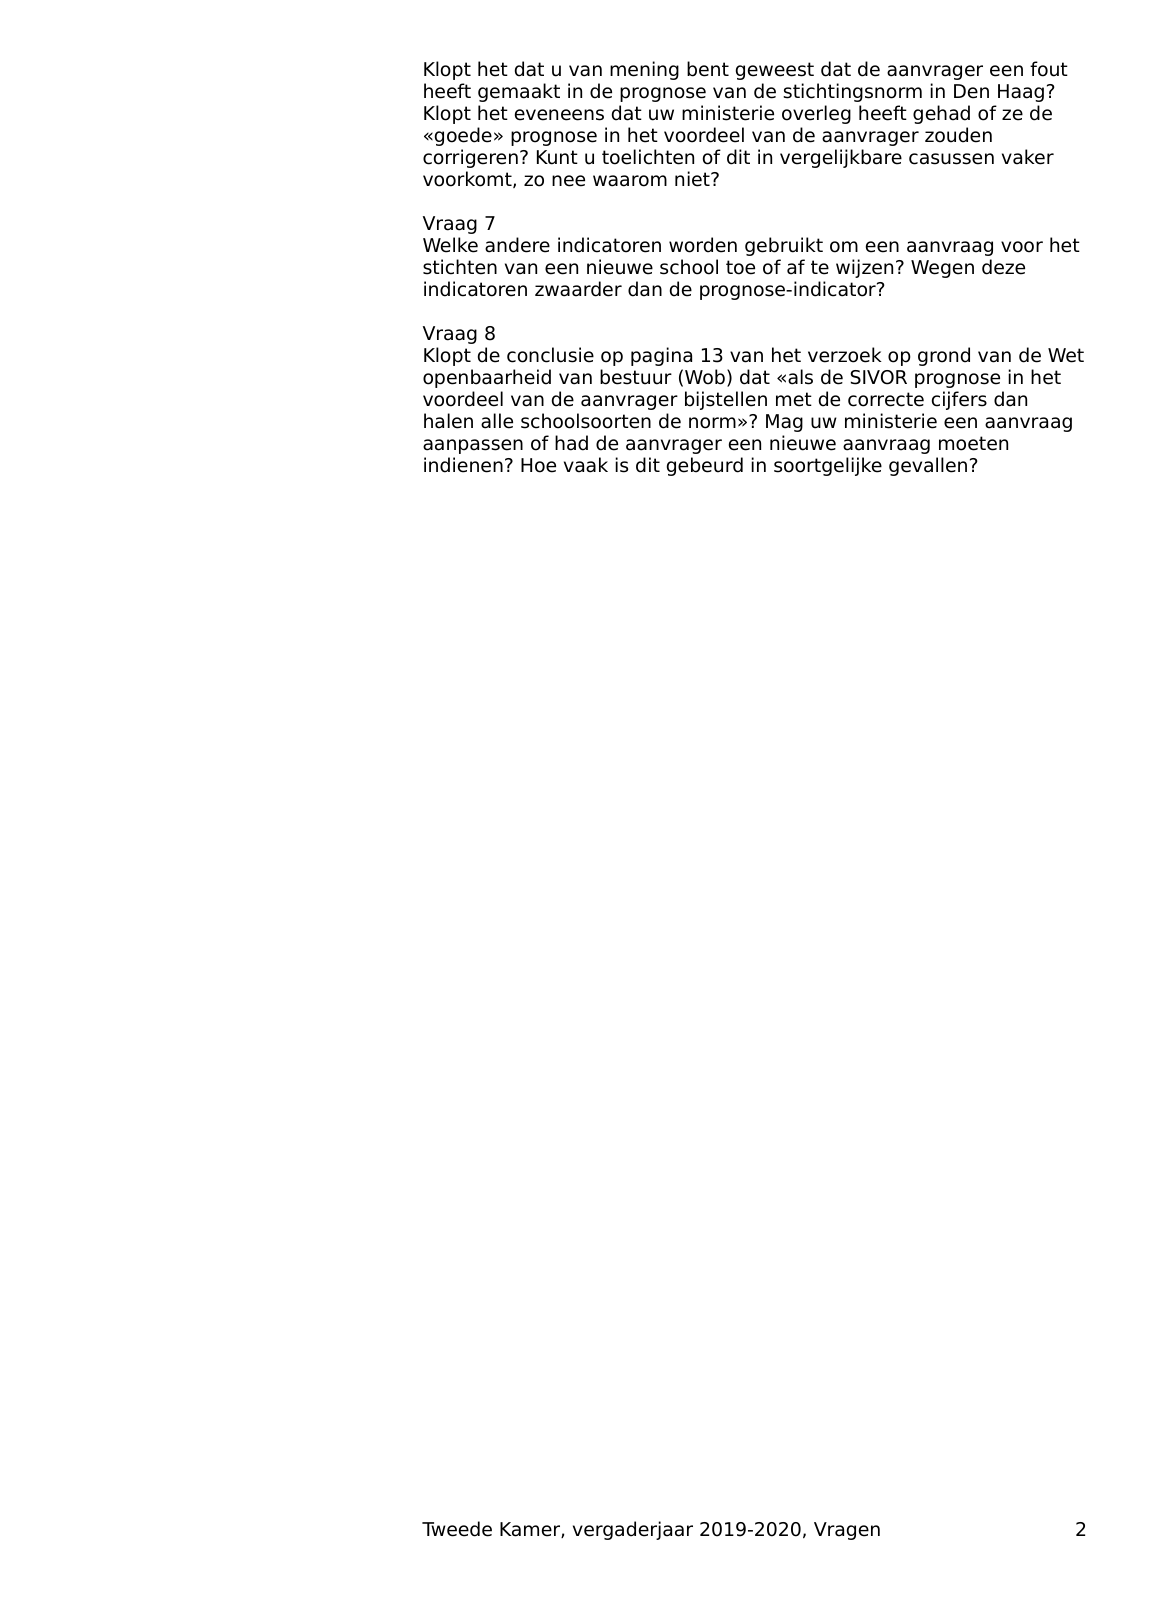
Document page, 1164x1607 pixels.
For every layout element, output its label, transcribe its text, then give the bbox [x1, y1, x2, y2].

text Klopt het dat u van mening bent geweest dat de aanvrager een fout heeft gemaakt in de prognose van de stichtingsnorm in Den Haag? Klopt het eveneens dat uw ministerie overleg heeft gehad of ze de «goede» prognose in het voordeel van de aanvrager zouden corrigeren? Kunt u toelichten of dit in vergelijkbare casussen vaker voorkomt, zo nee waarom niet? [422, 59, 1087, 191]
text Welke andere indicatoren worden gebruikt om een aanvraag voor het stichten van een nieuwe school toe of af te wijzen? Wegen deze indicatoren zwaarder dan de prognose-indicator? [422, 235, 1087, 301]
text Vraag 7 [422, 213, 1087, 235]
text Klopt de conclusie op pagina 13 van het verzoek op grond van de Wet openbaarheid van bestuur (Wob) dat «als de SIVOR prognose in het voordeel van de aanvrager bijstellen met de correcte cijfers dan halen alle schoolsoorten de norm»? Mag uw ministerie een aanvraag aanpassen of had de aanvrager een nieuwe aanvraag moeten indienen? Hoe vaak is dit gebeurd in soortgelijke gevallen? [422, 345, 1087, 477]
text Vraag 8 [422, 323, 1087, 345]
